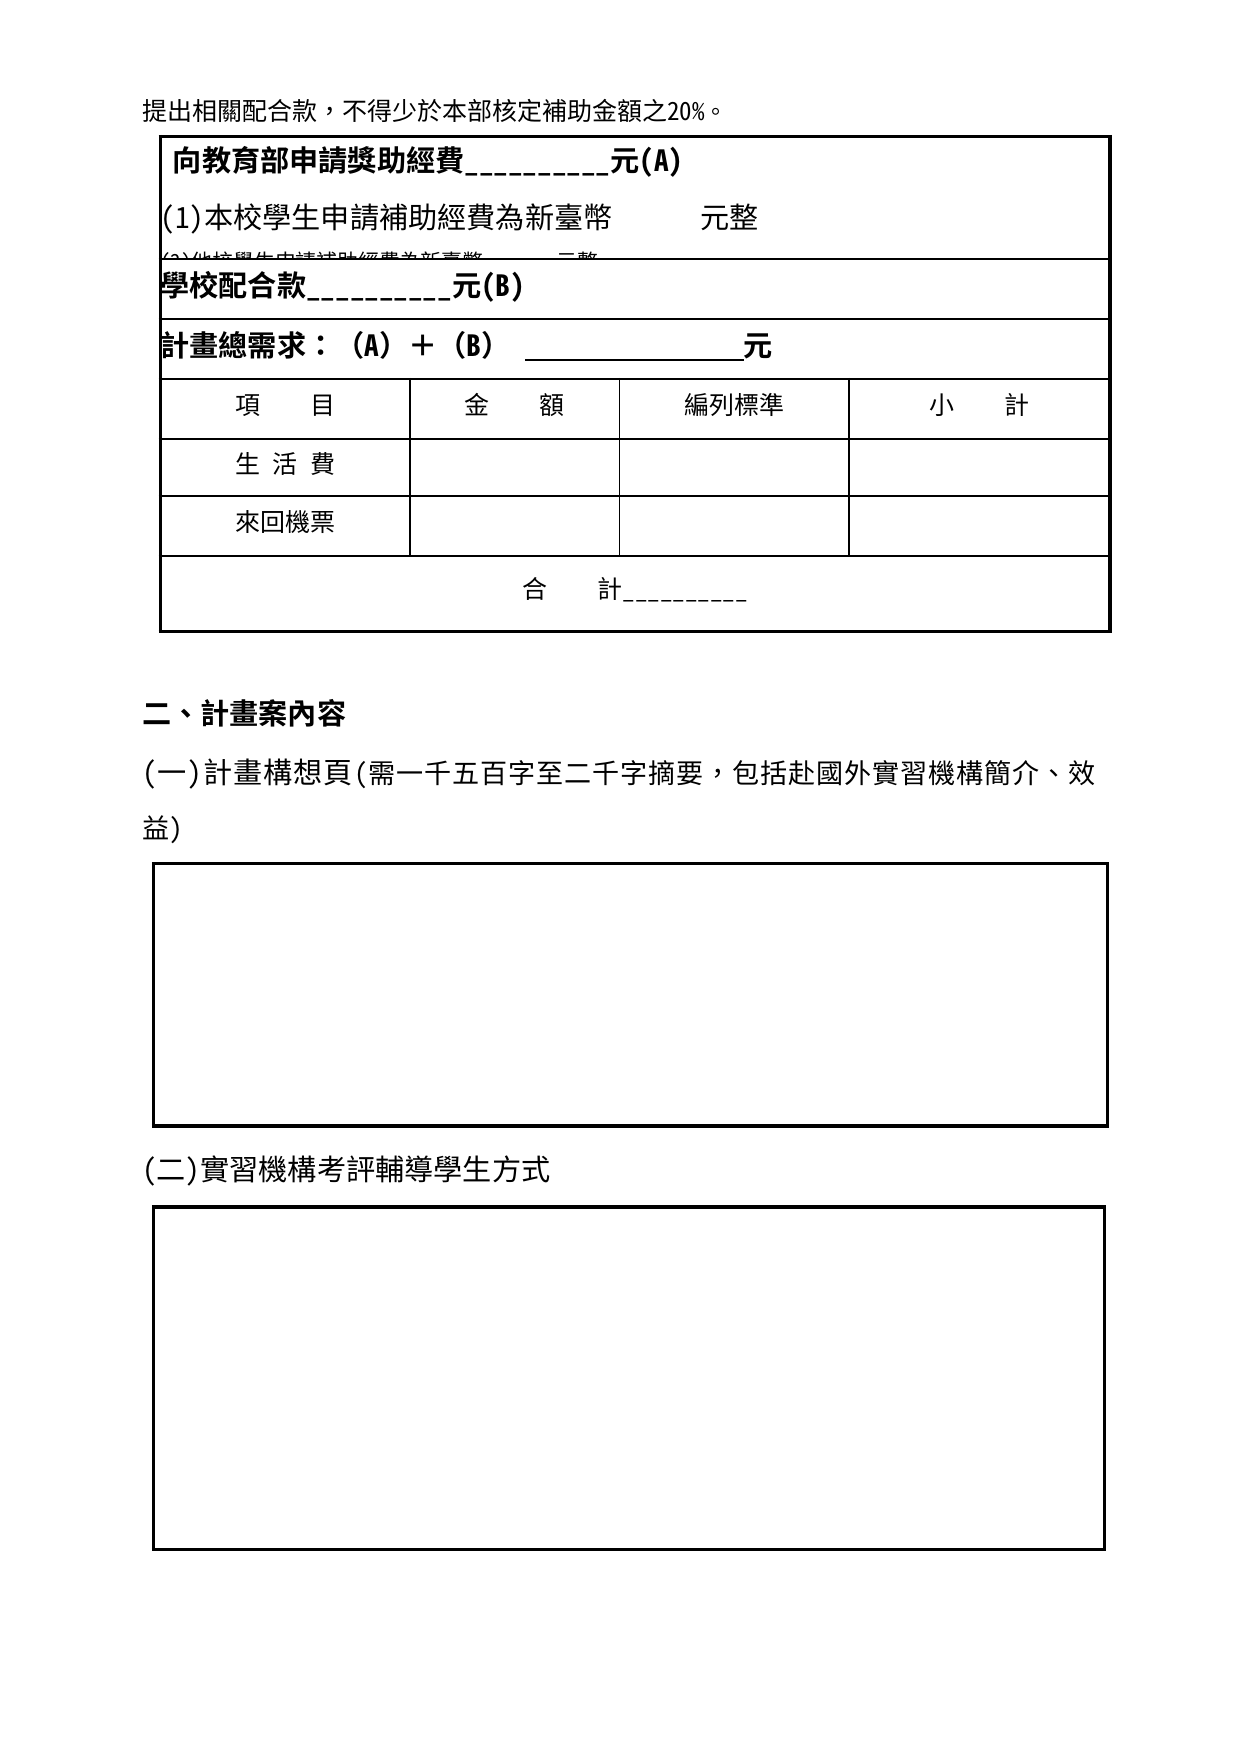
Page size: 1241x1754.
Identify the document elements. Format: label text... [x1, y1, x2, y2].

text 二、計畫案內容 [142, 690, 1098, 733]
table_cell 合 計__________ [162, 557, 1108, 630]
table_cell [620, 497, 848, 555]
table_cell [411, 497, 619, 555]
table_header [155, 1209, 1103, 1548]
table_cell 學校配合款__________元(B) [162, 260, 1108, 318]
text (二)實習機構考評輔導學生方式 [142, 1146, 1098, 1188]
table_cell 小 計 [850, 380, 1108, 438]
table_cell [850, 497, 1108, 555]
table_cell 編列標準 [620, 380, 848, 438]
table_cell 生 活 費 [162, 440, 409, 495]
table_cell 項 目 [162, 380, 409, 438]
table_cell 金 額 [411, 380, 619, 438]
table_cell 來回機票 [162, 497, 409, 555]
table_header 向教育部申請獎助經費__________元(A) (1)本校學生申請補助經費為新臺幣 元整 (2)他校學生申請補助經費為新臺幣 元整 [162, 138, 1108, 258]
table_header [155, 865, 1106, 1124]
table_cell [620, 440, 848, 495]
table_cell [850, 440, 1108, 495]
text 提出相關配合款，不得少於本部核定補助金額之20%。 [142, 91, 1098, 127]
table_cell [411, 440, 619, 495]
table_cell 計畫總需求：（A）＋（B） 元 [162, 320, 1108, 378]
text (一)計畫構想頁(需一千五百字至二千字摘要，包括赴國外實習機構簡介、效益) [142, 749, 1098, 847]
